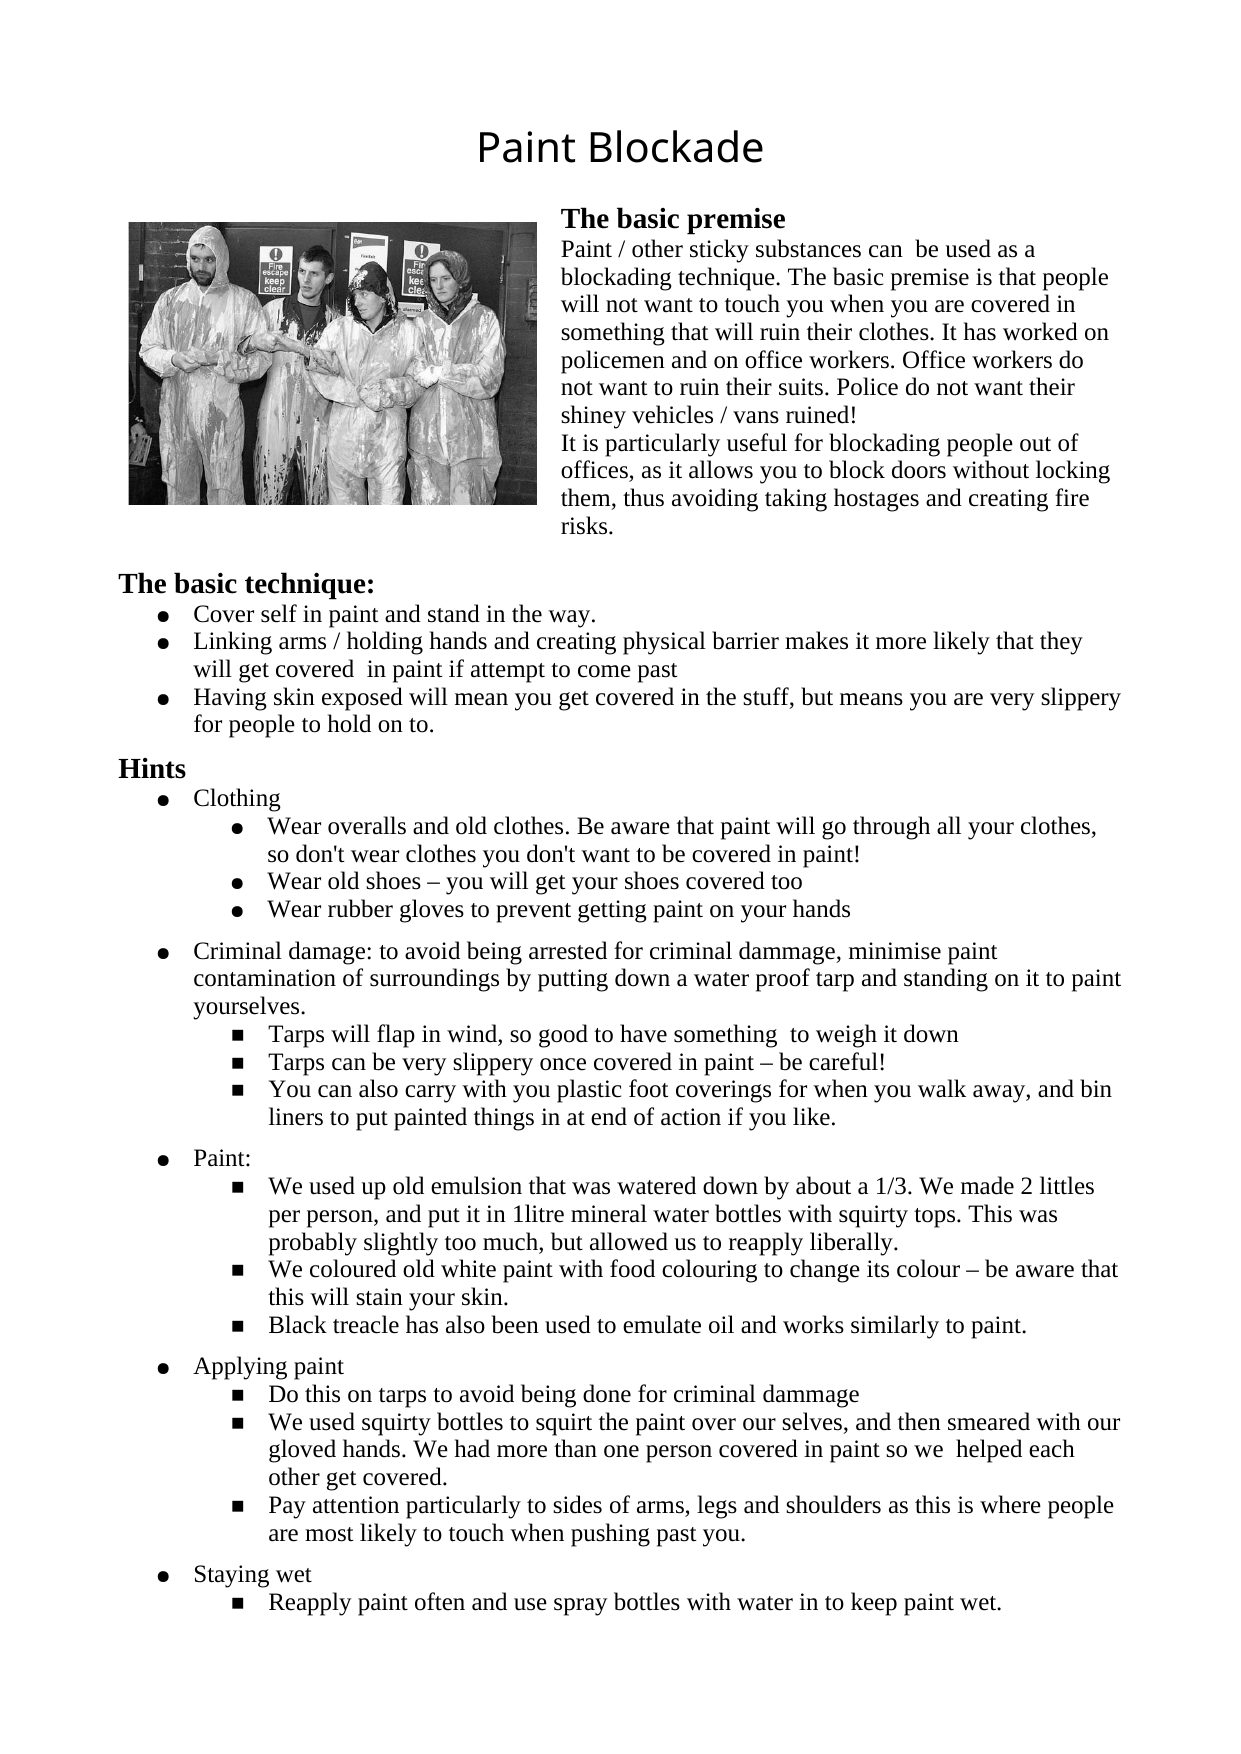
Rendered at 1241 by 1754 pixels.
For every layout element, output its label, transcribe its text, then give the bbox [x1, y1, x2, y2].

list Applying paint [156, 1352, 1122, 1380]
list Clothing [156, 784, 1122, 812]
list Paint: [156, 1144, 1122, 1172]
text It is particularly useful for blockading people out of offices, as it allows you to block doors without locking them, thus avoiding taking hostages and creating fire risks. [118, 429, 1122, 540]
list We used squirty bottles to squirt the paint over our selves, and then smeared with our gloved hands. We had more than one person covered in paint so we helped each other get covered. [231, 1408, 1122, 1491]
list Staying wet [156, 1560, 1122, 1588]
list Having skin exposed will mean you get covered in the stuff, but means you are very slippery for people to hold on to. [156, 683, 1122, 738]
list You can also carry with you plastic foot coverings for when you walk away, and bin liners to put painted things in at end of action if you like. [231, 1075, 1122, 1131]
text The basic technique: [118, 567, 1122, 600]
list Tarps will flap in wind, so good to have something to weigh it down [231, 1020, 1122, 1048]
text Paint / other sticky substances can be used as a blockading technique. The basic premise is that people will not want to touch you when you are covered in something that will ruin their clothes. It has worked on policemen and on office workers. Office workers do not want to ruin their suits. Police do not want their shiney vehicles / vans ruined! [537, 235, 1122, 429]
list We coloured old white paint with food colouring to change its colour – be aware that this will stain your skin. [231, 1255, 1122, 1311]
list Black treacle has also been used to emulate oil and works similarly to paint. [231, 1311, 1122, 1338]
list Pay attention particularly to sides of arms, legs and shoulders as this is where people are most likely to touch when pushing past you. [231, 1491, 1122, 1546]
list Reapply paint often and use spray bottles with water in to keep paint wet. [231, 1588, 1122, 1616]
text Paint Blockade [118, 118, 1122, 175]
picture [128, 222, 537, 505]
list Criminal damage: to avoid being arrested for criminal dammage, minimise paint contamination of surroundings by putting down a water proof tarp and standing on it to paint yourselves. [156, 937, 1122, 1020]
list Wear overalls and old clothes. Be aware that paint will go through all your clothes, so don't wear clothes you don't want to be covered in paint! [229, 812, 1122, 867]
list Wear old shoes – you will get your shoes covered too [229, 867, 1122, 895]
text The basic premise [118, 203, 1122, 235]
list Cover self in paint and stand in the way. [156, 600, 1122, 627]
list Wear rubber gloves to prevent getting paint on your hands [229, 895, 1122, 923]
list Do this on tarps to avoid being done for criminal dammage [231, 1380, 1122, 1408]
list Tarps can be very slippery once covered in paint – be careful! [231, 1048, 1122, 1075]
text Hints [118, 752, 1122, 784]
list Linking arms / holding hands and creating physical barrier makes it more likely that they will get covered in paint if attempt to come past [156, 627, 1122, 683]
list We used up old emulsion that was watered down by about a 1/3. We made 2 littles per person, and put it in 1litre mineral water bottles with squirty tops. This was probably slightly too much, but allowed us to reapply liberally. [231, 1172, 1122, 1255]
